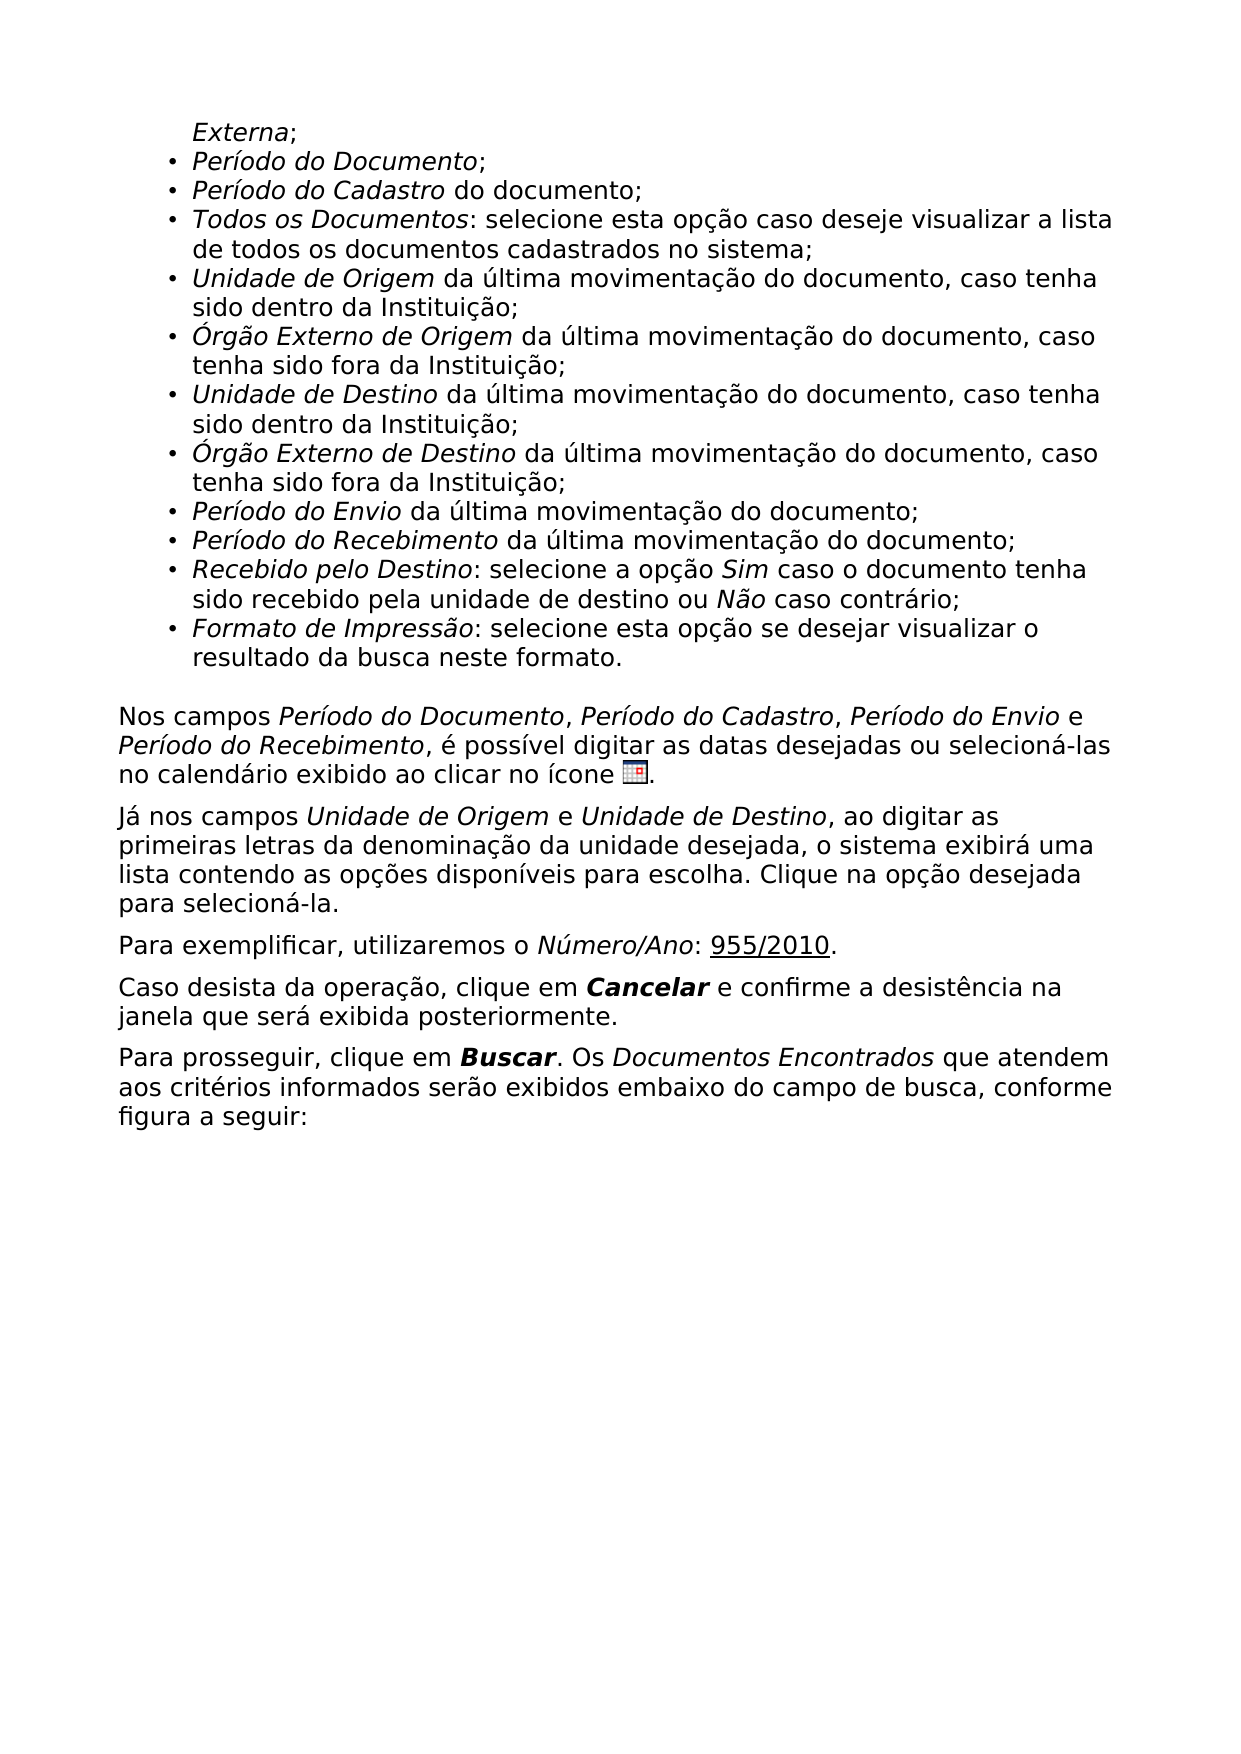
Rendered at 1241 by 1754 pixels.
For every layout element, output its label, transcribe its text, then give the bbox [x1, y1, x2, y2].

text Já nos campos Unidade de Origem e Unidade de Destino, ao digitar as primeiras letras da denominação da unidade desejada, o sistema exibirá uma lista contendo as opções disponíveis para escolha. Clique na opção desejada para selecioná-la. [118, 802, 1122, 919]
list Órgão Externo de Origem da última movimentação do documento, caso tenha sido fora da Instituição; [177, 322, 1122, 381]
list Unidade de Destino da última movimentação do documento, caso tenha sido dentro da Instituição; [177, 381, 1122, 439]
list Recebido pelo Destino: selecione a opção Sim caso o documento tenha sido recebido pela unidade de destino ou Não caso contrário; [177, 556, 1122, 614]
list Período do Documento; [177, 147, 1122, 176]
list Externa; [177, 118, 1122, 147]
text Caso desista da operação, clique em Cancelar e confirme a desistência na janela que será exibida posteriormente. [118, 973, 1122, 1031]
list Todos os Documentos: selecione esta opção caso deseje visualizar a lista de todos os documentos cadastrados no sistema; [177, 206, 1122, 264]
list Órgão Externo de Destino da última movimentação do documento, caso tenha sido fora da Instituição; [177, 439, 1122, 497]
list Unidade de Origem da última movimentação do documento, caso tenha sido dentro da Instituição; [177, 264, 1122, 322]
list Período do Cadastro do documento; [177, 176, 1122, 206]
picture [622, 760, 648, 784]
list Período do Envio da última movimentação do documento; [177, 497, 1122, 526]
text Nos campos Período do Documento, Período do Cadastro, Período do Envio e Período do Recebimento, é possível digitar as datas desejadas ou selecioná-las no calendário exibido ao clicar no ícone . [118, 702, 1122, 789]
text Para prosseguir, clique em Buscar. Os Documentos Encontrados que atendem aos critérios informados serão exibidos embaixo do campo de busca, conforme figura a seguir: [118, 1044, 1122, 1131]
list Período do Recebimento da última movimentação do documento; [177, 526, 1122, 556]
text Para exemplificar, utilizaremos o Número/Ano: 955/2010. [118, 931, 1122, 960]
list Formato de Impressão: selecione esta opção se desejar visualizar o resultado da busca neste formato. [177, 614, 1122, 672]
